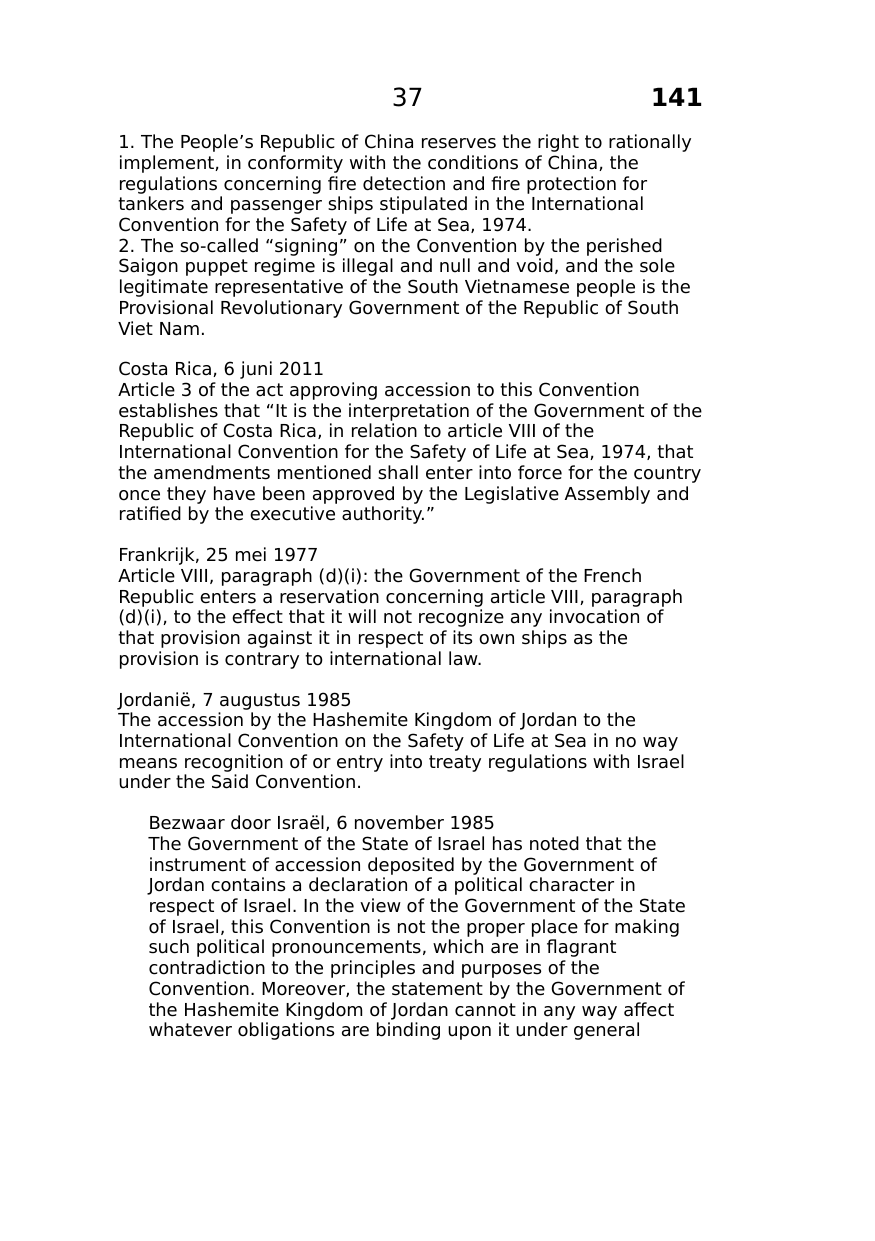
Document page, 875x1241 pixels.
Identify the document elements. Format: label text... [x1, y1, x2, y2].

text Costa Rica, 6 juni 2011 [118, 359, 703, 380]
text Jordanië, 7 augustus 1985 [118, 689, 703, 710]
text 1. The People’s Republic of China reserves the right to rationally implement, in conformity with the conditions of China, the regulations concerning fire detection and fire protection for tankers and passenger ships stipulated in the International Convention for the Safety of Life at Sea, 1974. [118, 132, 703, 236]
text 2. The so-called “signing” on the Convention by the perished Saigon puppet regime is illegal and null and void, and the sole legitimate representative of the South Vietnamese people is the Provisional Revolutionary Government of the Republic of South Viet Nam. [118, 236, 703, 339]
text The Government of the State of Israel has noted that the instrument of accession deposited by the Government of Jordan contains a declaration of a political character in respect of Israel. In the view of the Government of the State of Israel, this Convention is not the proper place for making such political pronouncements, which are in flagrant contradiction to the principles and purposes of the Convention. Moreover, the statement by the Government of the Hashemite Kingdom of Jordan cannot in any way affect whatever obligations are binding upon it under general [148, 834, 703, 1041]
text The accession by the Hashemite Kingdom of Jordan to the International Convention on the Safety of Life at Sea in no way means recognition of or entry into treaty regulations with Israel under the Said Convention. [118, 710, 703, 793]
text Article VIII, paragraph (d)(i): the Government of the French Republic enters a reservation concerning article VIII, paragraph (d)(i), to the effect that it will not recognize any invocation of that provision against it in respect of its own ships as the provision is contrary to international law. [118, 566, 703, 669]
text Article 3 of the act approving accession to this Convention establishes that “It is the interpretation of the Government of the Republic of Costa Rica, in relation to article VIII of the International Convention for the Safety of Life at Sea, 1974, that the amendments mentioned shall enter into force for the country once they have been approved by the Legislative Assembly and ratified by the executive authority.” [118, 380, 703, 525]
text Frankrijk, 25 mei 1977 [118, 545, 703, 566]
text Bezwaar door Israël, 6 november 1985 [148, 813, 703, 834]
